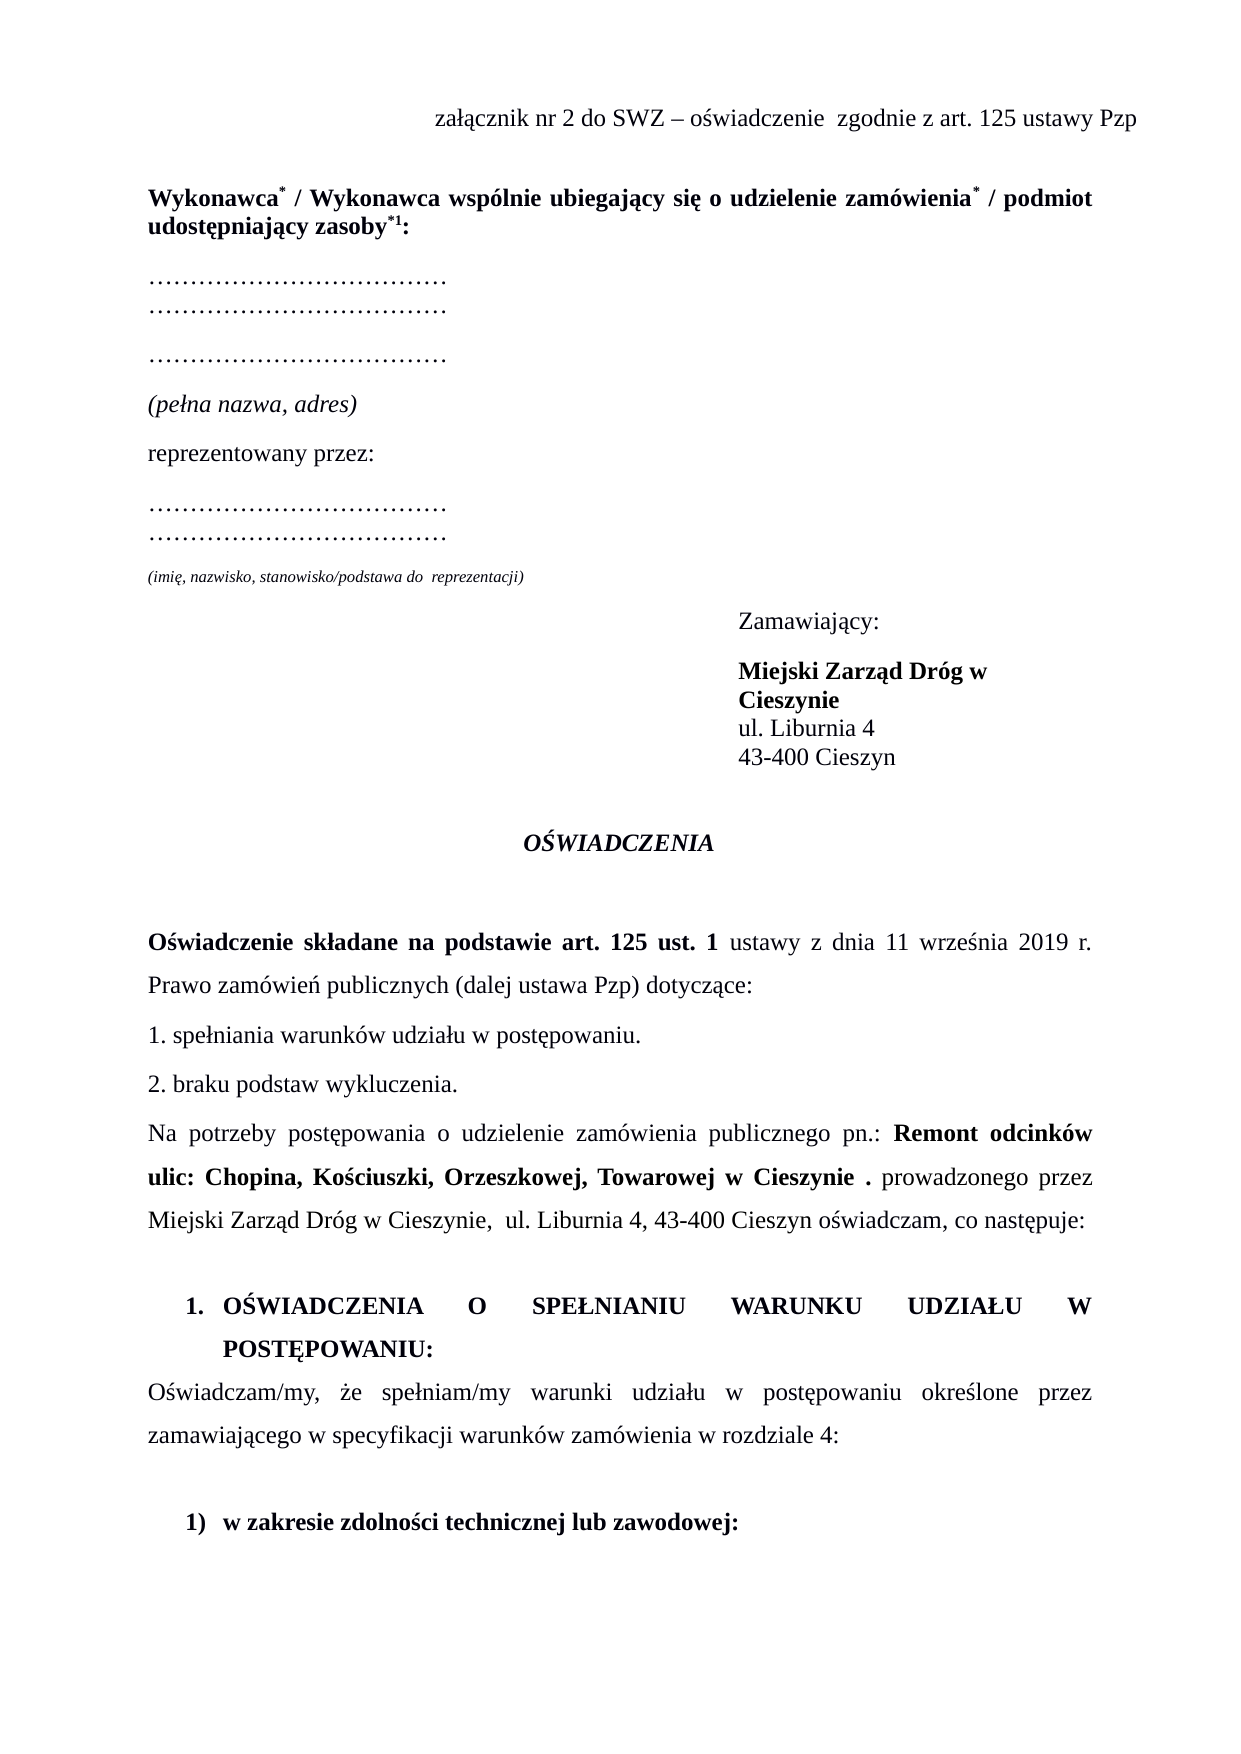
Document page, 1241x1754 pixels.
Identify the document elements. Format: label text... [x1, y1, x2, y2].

list w zakresie zdolności technicznej lub zawodowej: [185, 1507, 1093, 1535]
text ……………………………… [148, 339, 472, 368]
text Na potrzeby postępowania o udzielenie zamówienia publicznego pn.: Remont odcinków ulic: Chopina, Kościuszki, Orzeszkowej, Towarowej w Cieszynie . prowadzonego przez Miejski Zarząd Dróg w Cieszynie, ul. Liburnia 4, 43-400 Cieszyn oświadczam, co następuje: [148, 1118, 1093, 1233]
list ul. Liburnia 4 [738, 713, 1093, 742]
text (imię, nazwisko, stanowisko/podstawa do reprezentacji) [148, 566, 679, 586]
list Miejski Zarząd Dróg w Cieszynie [738, 656, 1093, 713]
text OŚWIADCZENIA [148, 828, 1093, 857]
text 2. braku podstaw wykluczenia. [148, 1069, 1093, 1098]
text Zamawiający: [738, 606, 1051, 635]
text ……………………………………………………………… [148, 261, 472, 318]
text (pełna nazwa, adres) [148, 389, 472, 418]
list OŚWIADCZENIA O SPEŁNIANIU WARUNKU UDZIAŁU W POSTĘPOWANIU: [185, 1291, 1093, 1363]
text Oświadczenie składane na podstawie art. 125 ust. 1 ustawy z dnia 11 września 2019 r. Prawo zamówień publicznych (dalej ustawa Pzp) dotyczące: [148, 927, 1093, 999]
text ……………………………………………………………… [148, 488, 472, 546]
text Wykonawca* / Wykonawca wspólnie ubiegający się o udzielenie zamówienia* / podmiot udostępniający zasoby*1: [148, 183, 1093, 240]
text reprezentowany przez: [148, 438, 1093, 467]
text załącznik nr 2 do SWZ – oświadczenie zgodnie z art. 125 ustawy Pzp [148, 103, 1137, 132]
list 43-400 Cieszyn [738, 742, 1093, 771]
text 1. spełniania warunków udziału w postępowaniu. [148, 1020, 1093, 1048]
text Oświadczam/my, że spełniam/my warunki udziału w postępowaniu określone przez zamawiającego w specyfikacji warunków zamówienia w rozdziale 4: [148, 1377, 1093, 1449]
